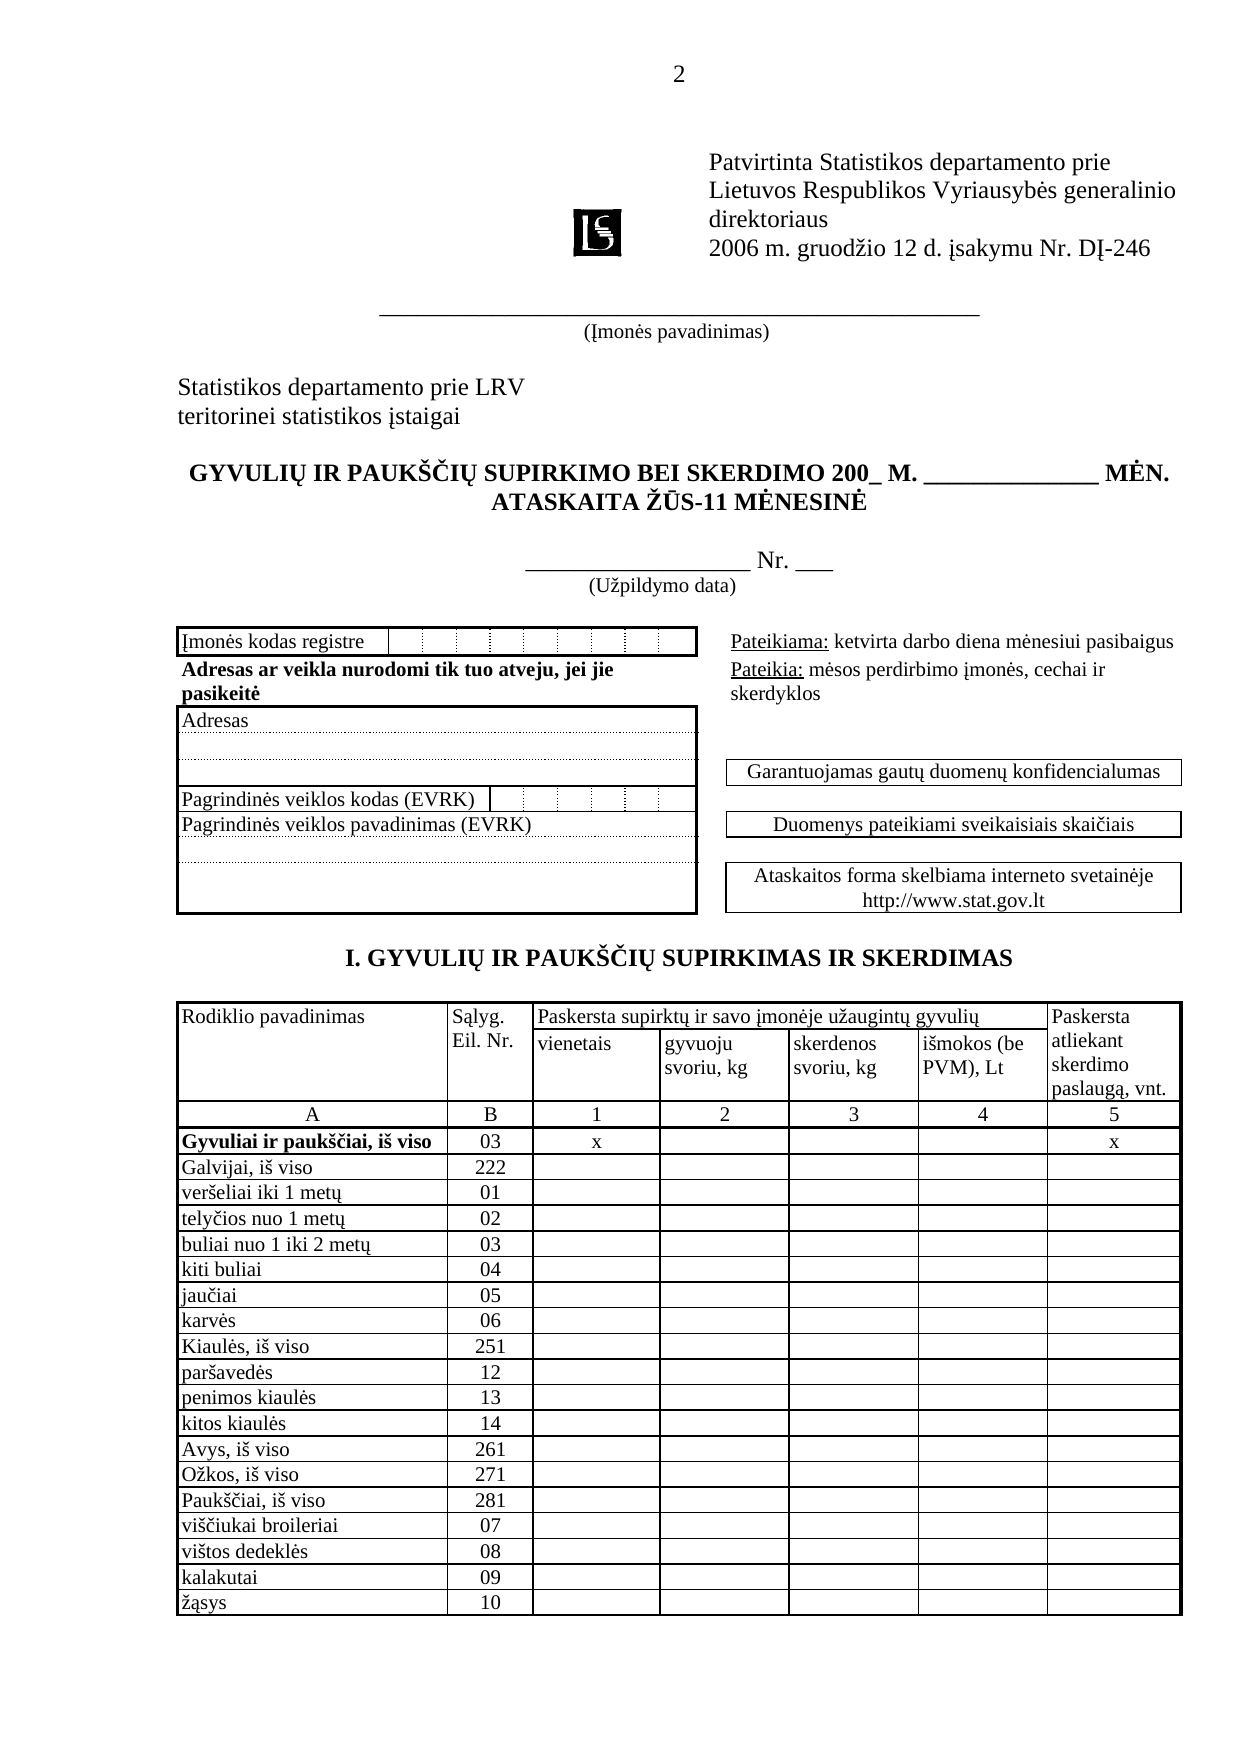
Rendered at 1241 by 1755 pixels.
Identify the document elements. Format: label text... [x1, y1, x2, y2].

table_cell 02 [448, 1206, 452, 1230]
text (Įmonės pavadinimas) [177, 319, 1181, 343]
text Lietuvos Respublikos Vyriausybės generalinio [177, 176, 1181, 204]
text [177, 204, 566, 233]
table_cell [914, 1232, 918, 1256]
text Patvirtinta Statistikos departamento prie [177, 147, 1181, 176]
table_cell 222 [448, 1155, 452, 1179]
table_cell [914, 1385, 918, 1409]
table_cell [1043, 1437, 1047, 1461]
table_header [490, 629, 494, 653]
table_cell [1043, 1565, 1047, 1589]
table_cell [1043, 1334, 1047, 1358]
table_cell [1043, 1206, 1047, 1230]
table_cell [1043, 1411, 1047, 1435]
table_cell [1043, 1488, 1047, 1512]
table_cell [1043, 1385, 1047, 1409]
table_cell [914, 1283, 918, 1307]
table_cell 05 [448, 1283, 452, 1307]
table_cell [698, 836, 726, 862]
table_cell 04 [448, 1257, 452, 1281]
table_header [558, 629, 562, 653]
table_cell [659, 787, 663, 811]
table_header [587, 629, 591, 653]
table_cell [698, 862, 725, 912]
table_cell [1177, 838, 1181, 862]
table_cell B [448, 1102, 452, 1126]
table_header [452, 629, 456, 653]
table_cell [179, 862, 695, 912]
table_cell [726, 786, 1181, 811]
table_cell [692, 654, 726, 705]
table_header [553, 629, 557, 653]
table_cell 261 [448, 1437, 452, 1461]
table_cell [914, 1180, 918, 1204]
table_cell [698, 811, 726, 836]
table_header [654, 629, 659, 653]
table_cell [698, 732, 726, 785]
table_cell 271 [448, 1462, 452, 1486]
table_cell A [443, 1102, 447, 1126]
text teritorinei statistikos įstaigai [177, 401, 1181, 430]
table_header [591, 629, 595, 653]
table_header Sąlyg. Eil. Nr. [448, 1004, 532, 1100]
table_cell 08 [448, 1539, 452, 1563]
table_header [423, 629, 427, 653]
table_cell 281 [448, 1488, 452, 1512]
table_cell 4 [1043, 1102, 1047, 1126]
table_cell Garantuojamas gautų duomenų konfidencialumas [727, 760, 1181, 785]
table_cell [914, 1565, 918, 1589]
table_cell [726, 838, 730, 862]
table_cell [524, 787, 528, 811]
table_cell [179, 759, 695, 785]
table_cell [1043, 1129, 1047, 1153]
table_cell [625, 787, 629, 811]
table_cell [1043, 1180, 1047, 1204]
table_cell [726, 732, 1181, 758]
table_cell vienetais [534, 1030, 659, 1100]
table_cell [726, 705, 1181, 732]
text direktoriaus [628, 204, 1181, 233]
table_header [621, 629, 625, 653]
table_cell [553, 787, 557, 811]
table_cell [914, 1488, 918, 1512]
table_header Pateikiama: ketvirta darbo diena mėnesiui pasibaigus [726, 626, 1181, 653]
table_cell [914, 1334, 918, 1358]
table_cell 251 [448, 1334, 452, 1358]
table_cell [914, 1257, 918, 1281]
table_header [698, 626, 726, 653]
table_cell [914, 1437, 918, 1461]
table_cell [1043, 1232, 1047, 1256]
table_cell [914, 1155, 918, 1179]
table_cell [914, 1513, 918, 1537]
table_cell 03 [448, 1232, 452, 1256]
table_cell 10 [448, 1590, 452, 1614]
table_cell [914, 1308, 918, 1332]
table_header [519, 629, 524, 653]
table_cell [1043, 1257, 1047, 1281]
text GYVULIŲ IR PAUKŠČIŲ SUPIRKIMO BEI SKERDIMO 200_ M. ______________ MĖN. ATASKAITA ŽŪS-11 MĖNESINĖ [177, 458, 1181, 516]
table_cell [587, 787, 591, 811]
text 2006 m. gruodžio 12 d. įsakymu Nr. DĮ-246 [177, 233, 1181, 262]
table_cell [914, 1539, 918, 1563]
table_header [456, 629, 460, 653]
table_cell 03 [448, 1129, 452, 1153]
table_cell [914, 1462, 918, 1486]
table_cell [914, 1590, 918, 1614]
table_header [659, 629, 663, 653]
table_cell [1043, 1539, 1047, 1563]
table_cell 01 [448, 1180, 452, 1204]
table_cell [1043, 1283, 1047, 1307]
table_cell Pateikia: mėsos perdirbimo įmonės, cechai ir skerdyklos [726, 654, 1181, 705]
table_cell išmokos (be PVM), Lt [919, 1030, 1047, 1100]
table_header Rodiklio pavadinimas [179, 1004, 447, 1100]
table_cell [1043, 1308, 1047, 1332]
table_cell 09 [448, 1565, 452, 1589]
table_cell [698, 705, 726, 732]
table_header [389, 629, 393, 653]
table_cell 13 [448, 1385, 452, 1409]
table_cell [1043, 1462, 1047, 1486]
table_cell [1043, 1155, 1047, 1179]
text ________________________________________________ [177, 291, 1181, 319]
table_cell 14 [448, 1411, 452, 1435]
table_cell [914, 1206, 918, 1230]
table_cell [519, 787, 524, 811]
text __________________ Nr. ___ [177, 545, 1181, 573]
table_cell [591, 787, 595, 811]
table_cell [654, 787, 659, 811]
table_header [418, 629, 422, 653]
table_cell [1043, 1590, 1047, 1614]
text (Užpildymo data) [515, 573, 1181, 597]
table_cell 07 [448, 1513, 452, 1537]
table_cell 12 [448, 1360, 452, 1384]
table_cell [621, 787, 625, 811]
table_cell skerdenos svoriu, kg [790, 1030, 918, 1100]
table_cell [558, 787, 562, 811]
table_header [486, 629, 490, 653]
table_cell [179, 836, 695, 862]
table_cell 06 [448, 1308, 452, 1332]
table_cell gyvuoju svoriu, kg [661, 1030, 788, 1100]
table_cell [1043, 1513, 1047, 1537]
table_cell [1043, 1360, 1047, 1384]
table_cell [698, 785, 726, 811]
table_header [524, 629, 528, 653]
table_cell [914, 1129, 918, 1153]
text Statistikos departamento prie LRV [177, 372, 1181, 401]
table_cell [179, 732, 695, 758]
text I. GYVULIŲ IR PAUKŠČIŲ SUPIRKIMAS IR SKERDIMAS [177, 943, 1181, 972]
table_cell 3 [914, 1102, 918, 1126]
table_cell [914, 1411, 918, 1435]
table_cell [914, 1360, 918, 1384]
table_header [625, 629, 629, 653]
